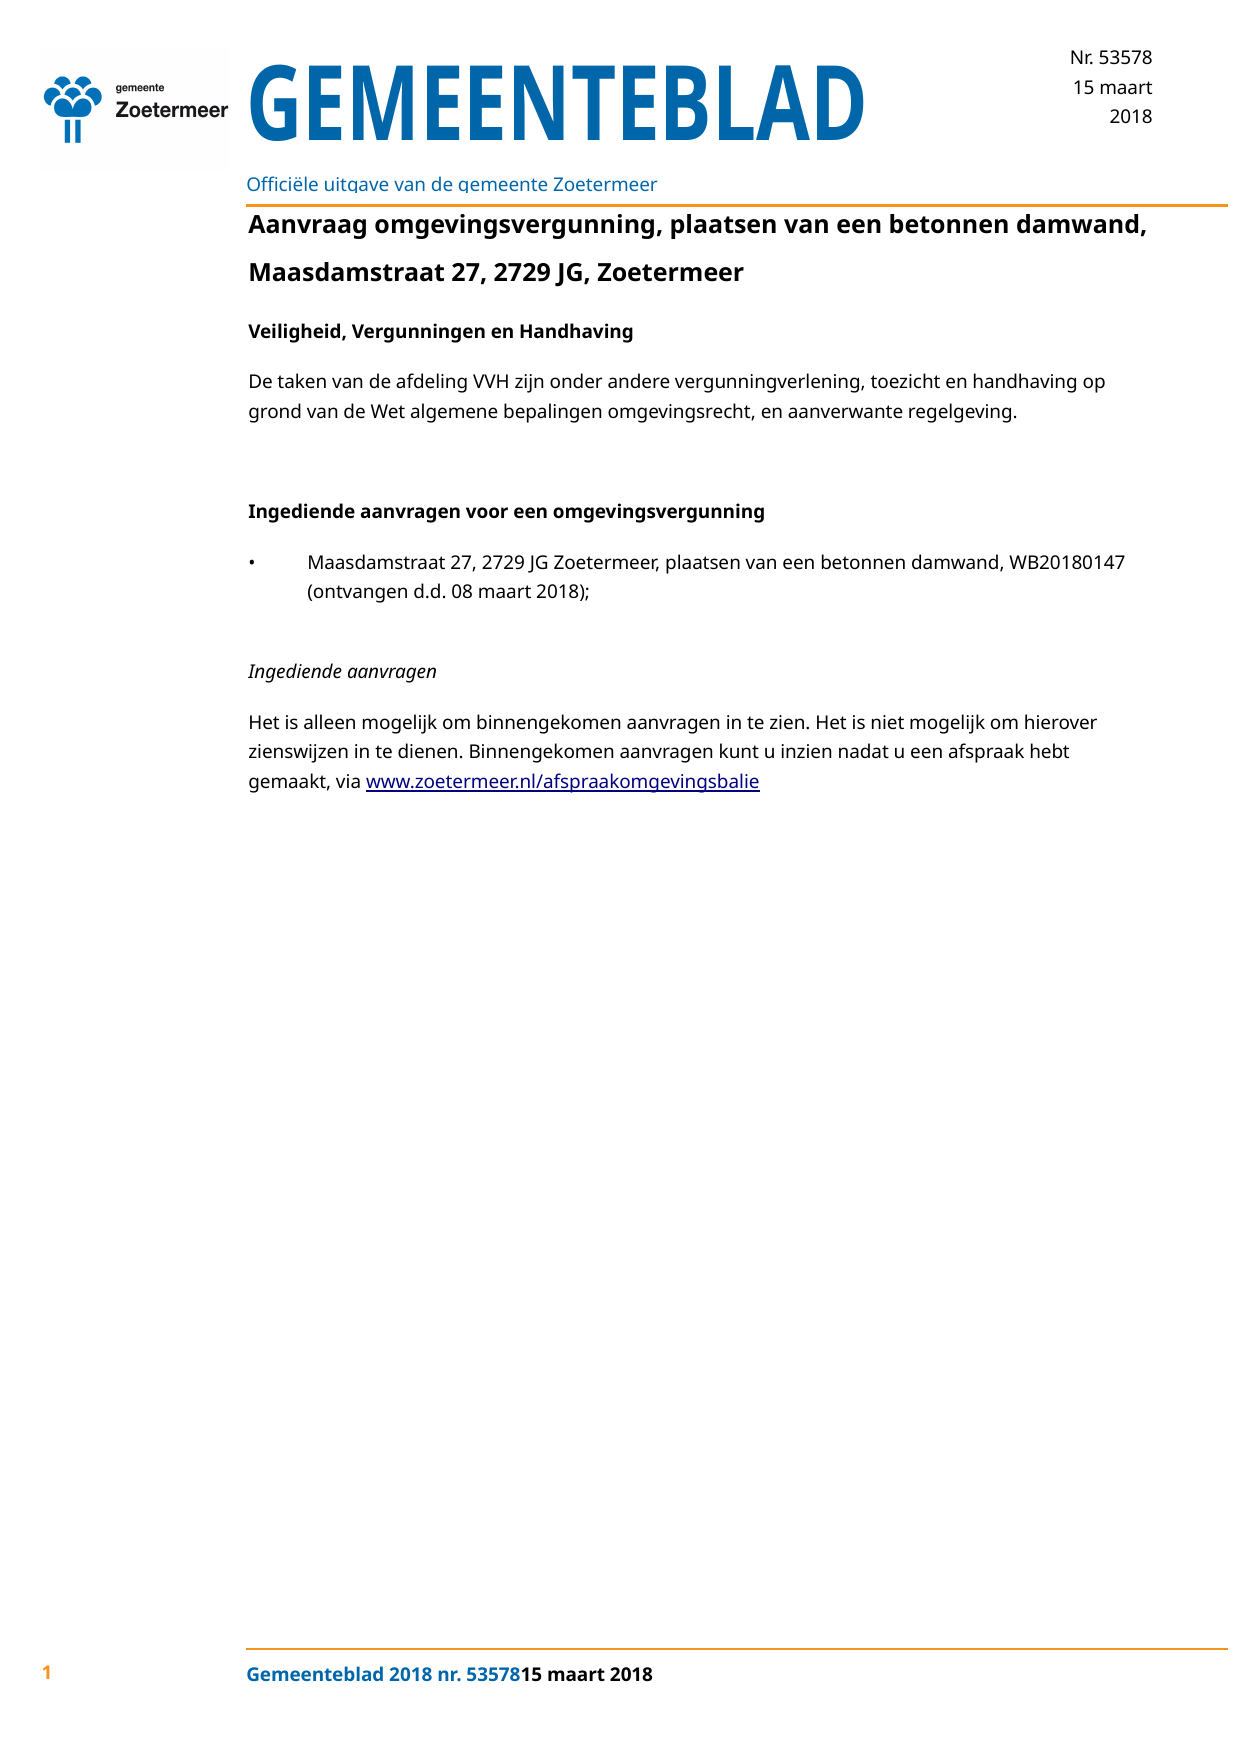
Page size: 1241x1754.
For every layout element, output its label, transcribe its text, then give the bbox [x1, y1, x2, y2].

picture [41, 47, 231, 172]
text Veiligheid, Vergunningen en Handhaving [248, 318, 1152, 344]
text Aanvraag omgevingsvergunning, plaatsen van een betonnen damwand, Maasdamstraat 27, 2729 JG, Zoetermeer [248, 207, 1152, 288]
text De taken van de afdeling VVH zijn onder andere vergunningverlening, toezicht en handhaving op grond van de Wet algemene bepalingen omgevingsrecht, en aanverwante regelgeving. [248, 368, 1152, 424]
list Maasdamstraat 27, 2729 JG Zoetermeer, plaatsen van een betonnen damwand, WB20180147 (ontvangen d.d. 08 maart 2018); [248, 549, 1152, 604]
text Ingediende aanvragen [248, 659, 1152, 684]
text Het is alleen mogelijk om binnengekomen aanvragen in te zien. Het is niet mogelijk om hierover zienswijzen in te dienen. Binnengekomen aanvragen kunt u inzien nadat u een afspraak hebt gemaakt, via www.zoetermeer.nl/afspraakomgevingsbalie [248, 709, 1152, 794]
text Ingediende aanvragen voor een omgevingsvergunning [248, 499, 1152, 524]
